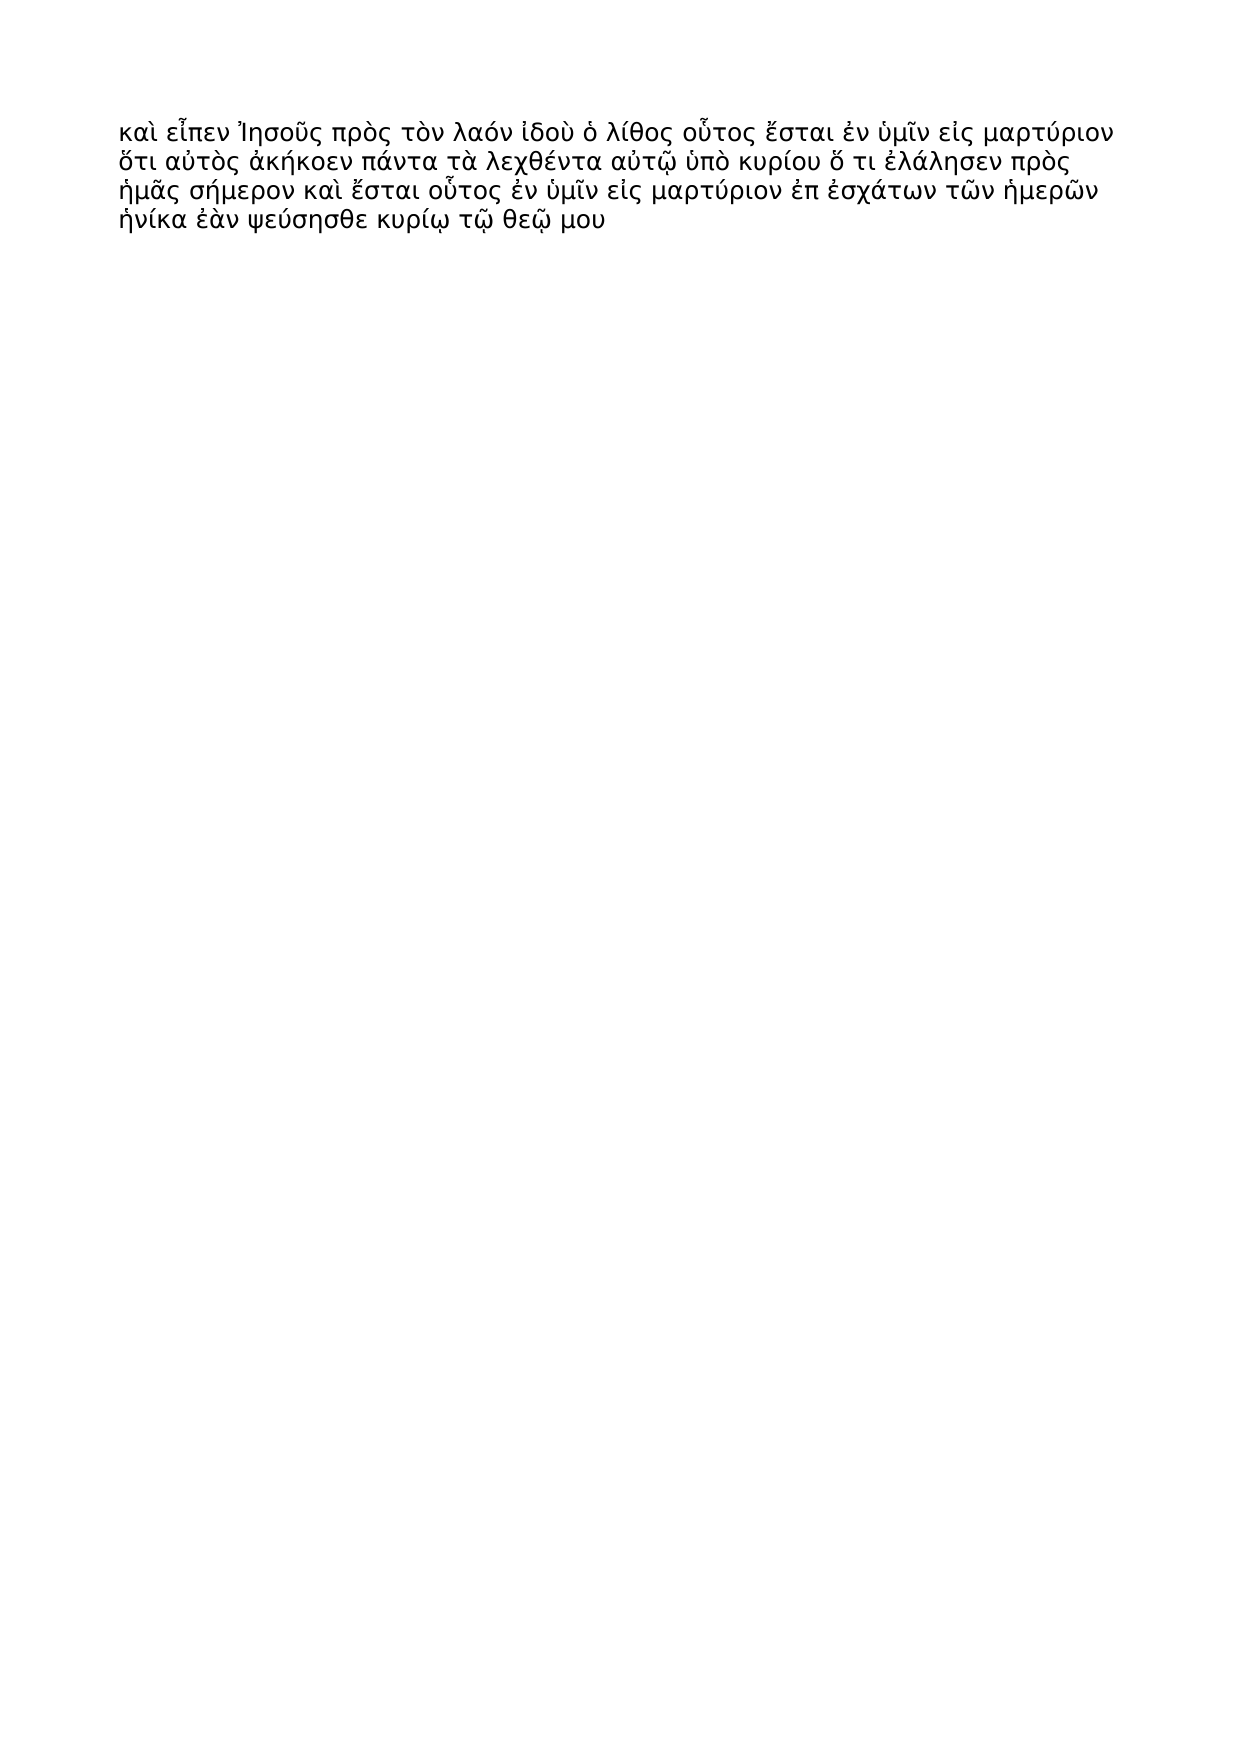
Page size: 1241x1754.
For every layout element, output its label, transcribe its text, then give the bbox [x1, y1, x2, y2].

text καὶ εἶπεν Ἰησοῦς πρὸς τὸν λαόν ἰδοὺ ὁ λίθος οὗτος ἔσται ἐν ὑμῖν εἰς μαρτύριον ὅτι αὐτὸς ἀκήκοεν πάντα τὰ λεχθέντα αὐτῷ ὑπὸ κυρίου ὅ τι ἐλάλησεν πρὸς ἡμᾶς σήμερον καὶ ἔσται οὗτος ἐν ὑμῖν εἰς μαρτύριον ἐπ ἐσχάτων τῶν ἡμερῶν ἡνίκα ἐὰν ψεύσησθε κυρίῳ τῷ θεῷ μου [118, 118, 1122, 235]
